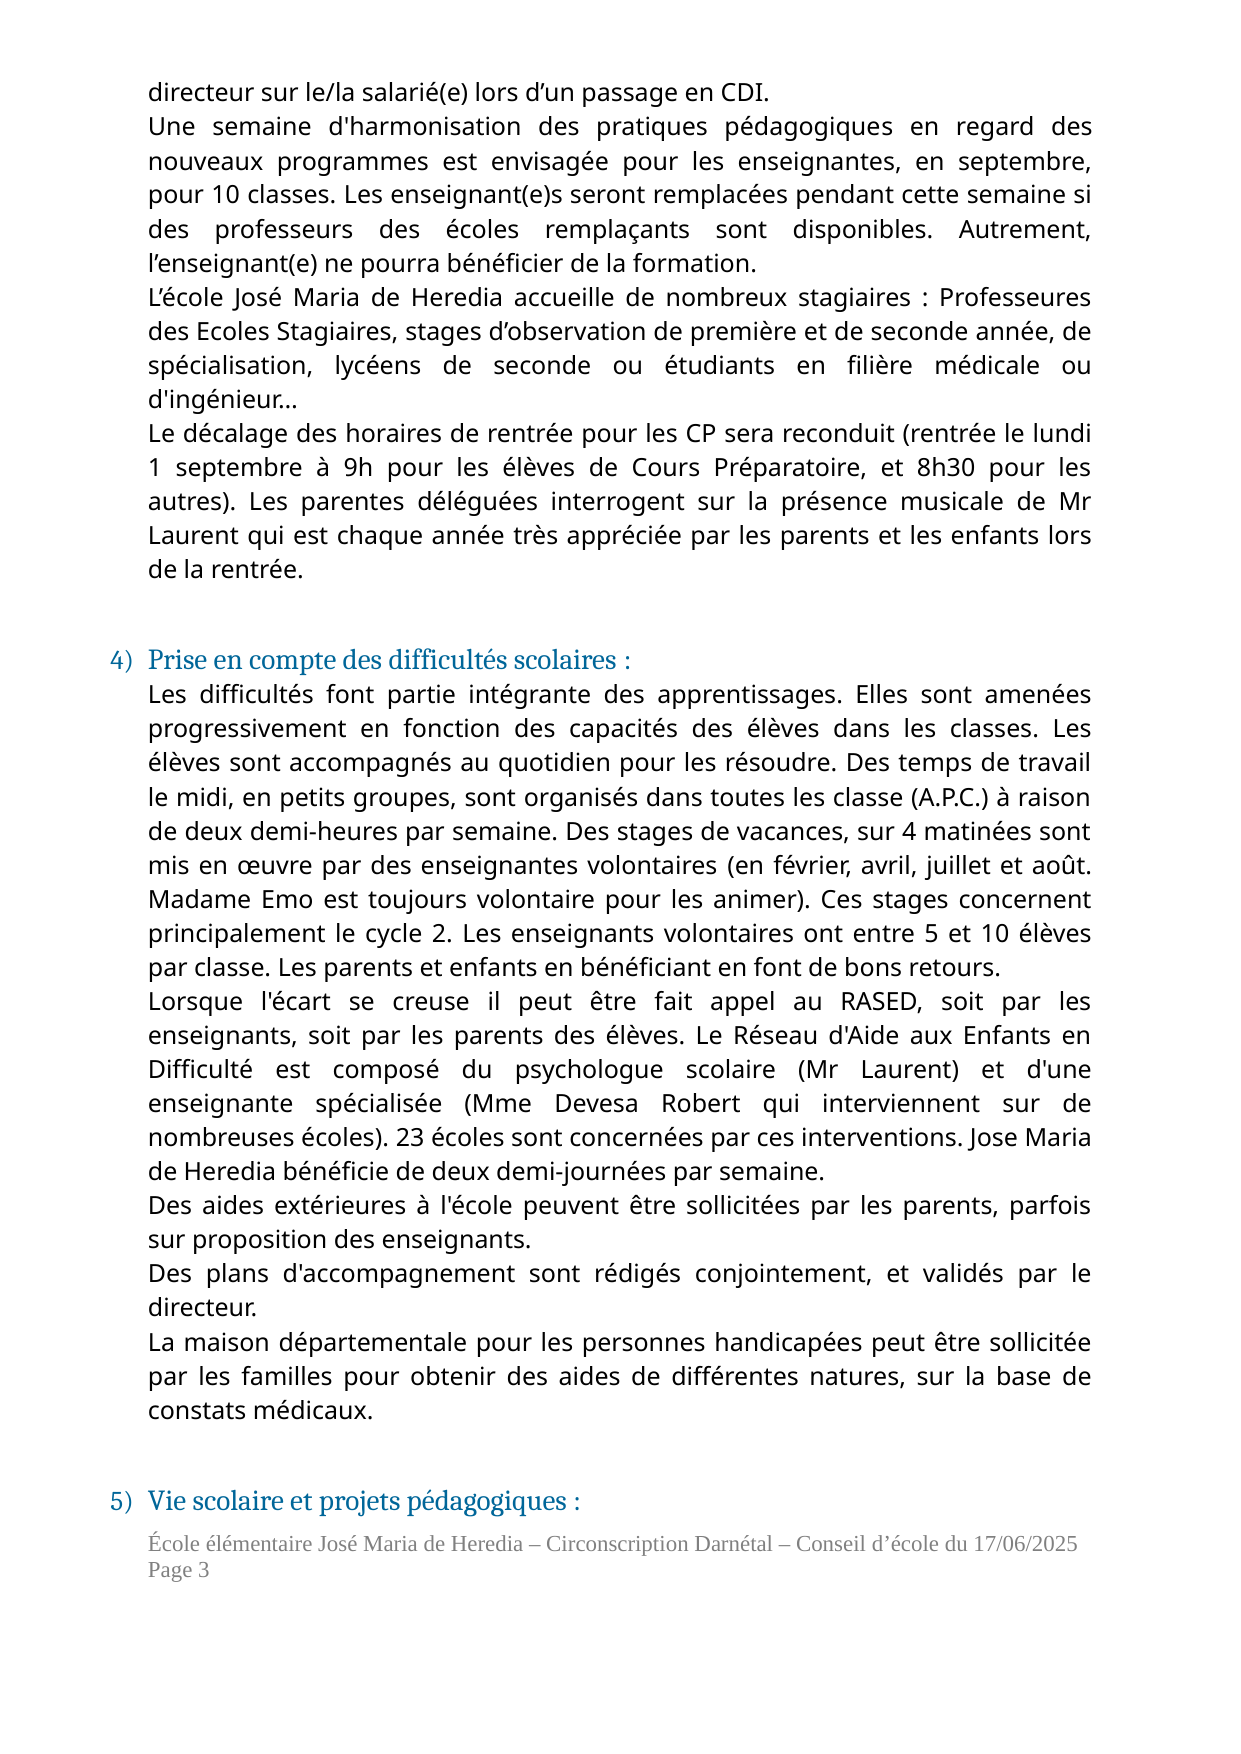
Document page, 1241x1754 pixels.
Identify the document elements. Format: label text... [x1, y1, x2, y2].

list Vie scolaire et projets pédagogiques : [110, 1484, 1093, 1517]
text Une semaine d'harmonisation des pratiques pédagogiques en regard des nouveaux programmes est envisagée pour les enseignantes, en septembre, pour 10 classes. Les enseignant(e)s seront remplacées pendant cette semaine si des professeurs des écoles remplaçants sont disponibles. Autrement, l’enseignant(e) ne pourra bénéficier de la formation. [148, 109, 1093, 279]
text Des aides extérieures à l'école peuvent être sollicitées par les parents, parfois sur proposition des enseignants. [148, 1188, 1093, 1256]
text L’école José Maria de Heredia accueille de nombreux stagiaires : Professeures des Ecoles Stagiaires, stages d’observation de première et de seconde année, de spécialisation, lycéens de seconde ou étudiants en filière médicale ou d'ingénieur… [148, 279, 1093, 416]
text Les difficultés font partie intégrante des apprentissages. Elles sont amenées progressivement en fonction des capacités des élèves dans les classes. Les élèves sont accompagnés au quotidien pour les résoudre. Des temps de travail le midi, en petits groupes, sont organisés dans toutes les classe (A.P.C.) à raison de deux demi-heures par semaine. Des stages de vacances, sur 4 matinées sont mis en œuvre par des enseignantes volontaires (en février, avril, juillet et août. Madame Emo est toujours volontaire pour les animer). Ces stages concernent principalement le cycle 2. Les enseignants volontaires ont entre 5 et 10 élèves par classe. Les parents et enfants en bénéficiant en font de bons retours. [148, 677, 1093, 983]
text Lorsque l'écart se creuse il peut être fait appel au RASED, soit par les enseignants, soit par les parents des élèves. Le Réseau d'Aide aux Enfants en Difficulté est composé du psychologue scolaire (Mr Laurent) et d'une enseignante spécialisée (Mme Devesa Robert qui interviennent sur de nombreuses écoles). 23 écoles sont concernées par ces interventions. Jose Maria de Heredia bénéficie de deux demi-journées par semaine. [148, 983, 1093, 1188]
list Prise en compte des difficultés scolaires : [110, 643, 1093, 677]
text Le décalage des horaires de rentrée pour les CP sera reconduit (rentrée le lundi 1 septembre à 9h pour les élèves de Cours Préparatoire, et 8h30 pour les autres). Les parentes déléguées interrogent sur la présence musicale de Mr Laurent qui est chaque année très appréciée par les parents et les enfants lors de la rentrée. [148, 416, 1093, 586]
text directeur sur le/la salarié(e) lors d’un passage en CDI. [148, 75, 1093, 109]
text Des plans d'accompagnement sont rédigés conjointement, et validés par le directeur. [148, 1256, 1093, 1324]
text La maison départementale pour les personnes handicapées peut être sollicitée par les familles pour obtenir des aides de différentes natures, sur la base de constats médicaux. [148, 1324, 1093, 1426]
